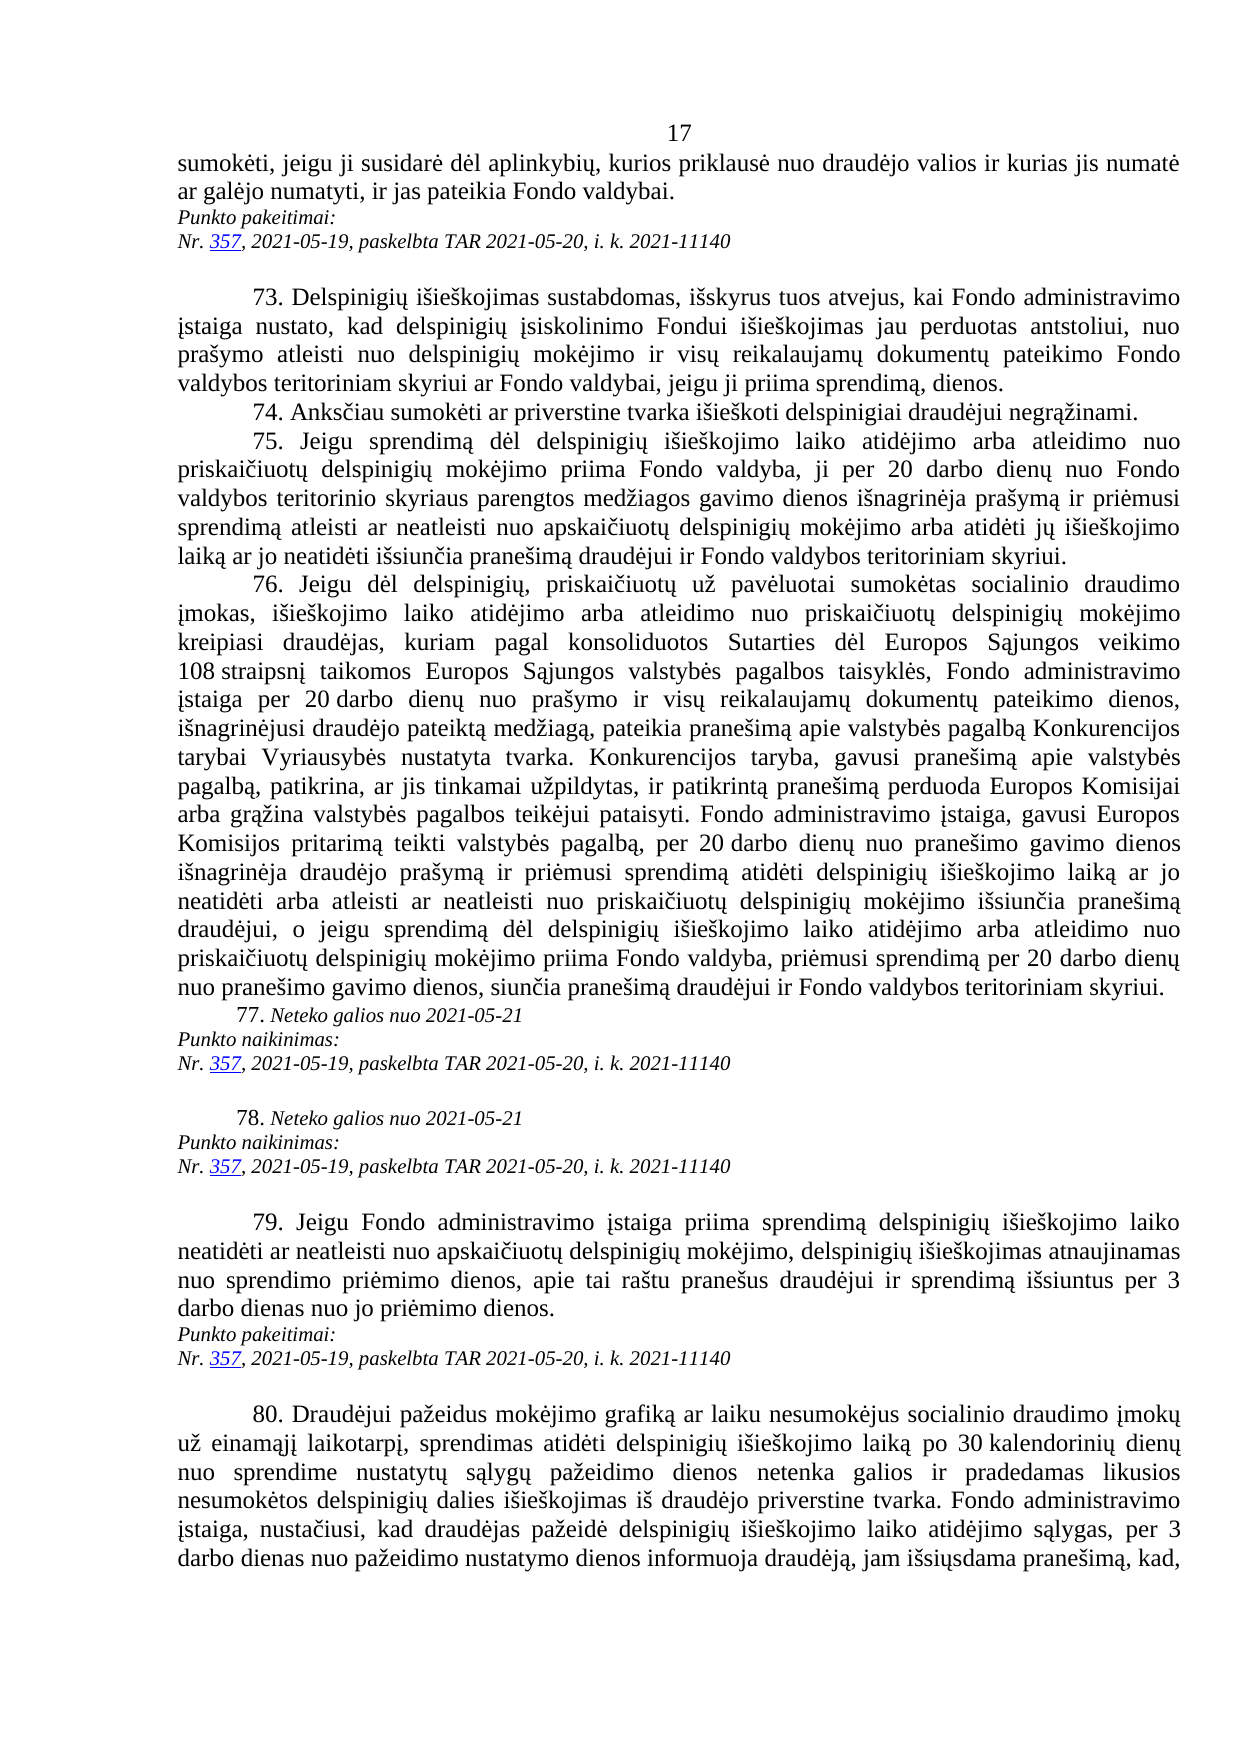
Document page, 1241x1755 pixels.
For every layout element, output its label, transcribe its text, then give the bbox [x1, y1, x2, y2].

text 73. Delspinigių išieškojimas sustabdomas, išskyrus tuos atvejus, kai Fondo administravimo įstaiga nustato, kad delspinigių įsiskolinimo Fondui išieškojimas jau perduotas antstoliui, nuo prašymo atleisti nuo delspinigių mokėjimo ir visų reikalaujamų dokumentų pateikimo Fondo valdybos teritoriniam skyriui ar Fondo valdybai, jeigu ji priima sprendimą, dienos. [177, 282, 1181, 397]
text 79. Jeigu Fondo administravimo įstaiga priima sprendimą delspinigių išieškojimo laiko neatidėti ar neatleisti nuo apskaičiuotų delspinigių mokėjimo, delspinigių išieškojimas atnaujinamas nuo sprendimo priėmimo dienos, apie tai raštu pranešus draudėjui ir sprendimą išsiuntus per 3 darbo dienas nuo jo priėmimo dienos. [177, 1207, 1181, 1322]
text Nr. 357, 2021-05-19, paskelbta TAR 2021-05-20, i. k. 2021-11140 [177, 1346, 1181, 1370]
text Punkto pakeitimai: [177, 1322, 1181, 1346]
text Nr. 357, 2021-05-19, paskelbta TAR 2021-05-20, i. k. 2021-11140 [177, 1051, 1181, 1075]
text 77. Neteko galios nuo 2021-05-21 [177, 1001, 1181, 1027]
text Punkto naikinimas: [177, 1130, 1181, 1154]
text sumokėti, jeigu ji susidarė dėl aplinkybių, kurios priklausė nuo draudėjo valios ir kurias jis numatė ar galėjo numatyti, ir jas pateikia Fondo valdybai. [177, 148, 1181, 205]
text 78. Neteko galios nuo 2021-05-21 [177, 1104, 1181, 1130]
text 76. Jeigu dėl delspinigių, priskaičiuotų už pavėluotai sumokėtas socialinio draudimo įmokas, išieškojimo laiko atidėjimo arba atleidimo nuo priskaičiuotų delspinigių mokėjimo kreipiasi draudėjas, kuriam pagal konsoliduotos Sutarties dėl Europos Sąjungos veikimo 108 straipsnį taikomos Europos Sąjungos valstybės pagalbos taisyklės, Fondo administravimo įstaiga per 20 darbo dienų nuo prašymo ir visų reikalaujamų dokumentų pateikimo dienos, išnagrinėjusi draudėjo pateiktą medžiagą, pateikia pranešimą apie valstybės pagalbą Konkurencijos tarybai Vyriausybės nustatyta tvarka. Konkurencijos taryba, gavusi pranešimą apie valstybės pagalbą, patikrina, ar jis tinkamai užpildytas, ir patikrintą pranešimą perduoda Europos Komisijai arba grąžina valstybės pagalbos teikėjui pataisyti. Fondo administravimo įstaiga, gavusi Europos Komisijos pritarimą teikti valstybės pagalbą, per 20 darbo dienų nuo pranešimo gavimo dienos išnagrinėja draudėjo prašymą ir priėmusi sprendimą atidėti delspinigių išieškojimo laiką ar jo neatidėti arba atleisti ar neatleisti nuo priskaičiuotų delspinigių mokėjimo išsiunčia pranešimą draudėjui, o jeigu sprendimą dėl delspinigių išieškojimo laiko atidėjimo arba atleidimo nuo priskaičiuotų delspinigių mokėjimo priima Fondo valdyba, priėmusi sprendimą per 20 darbo dienų nuo pranešimo gavimo dienos, siunčia pranešimą draudėjui ir Fondo valdybos teritoriniam skyriui. [177, 569, 1181, 1001]
text 75. Jeigu sprendimą dėl delspinigių išieškojimo laiko atidėjimo arba atleidimo nuo priskaičiuotų delspinigių mokėjimo priima Fondo valdyba, ji per 20 darbo dienų nuo Fondo valdybos teritorinio skyriaus parengtos medžiagos gavimo dienos išnagrinėja prašymą ir priėmusi sprendimą atleisti ar neatleisti nuo apskaičiuotų delspinigių mokėjimo arba atidėti jų išieškojimo laiką ar jo neatidėti išsiunčia pranešimą draudėjui ir Fondo valdybos teritoriniam skyriui. [177, 426, 1181, 569]
text Punkto naikinimas: [177, 1027, 1181, 1051]
text Punkto pakeitimai: [177, 205, 1181, 229]
text Nr. 357, 2021-05-19, paskelbta TAR 2021-05-20, i. k. 2021-11140 [177, 1154, 1181, 1178]
text 80. Draudėjui pažeidus mokėjimo grafiką ar laiku nesumokėjus socialinio draudimo įmokų už einamąjį laikotarpį, sprendimas atidėti delspinigių išieškojimo laiką po 30 kalendorinių dienų nuo sprendime nustatytų sąlygų pažeidimo dienos netenka galios ir pradedamas likusios nesumokėtos delspinigių dalies išieškojimas iš draudėjo priverstine tvarka. Fondo administravimo įstaiga, nustačiusi, kad draudėjas pažeidė delspinigių išieškojimo laiko atidėjimo sąlygas, per 3 darbo dienas nuo pažeidimo nustatymo dienos informuoja draudėją, jam išsiųsdama pranešimą, kad, [177, 1399, 1181, 1572]
text Nr. 357, 2021-05-19, paskelbta TAR 2021-05-20, i. k. 2021-11140 [177, 229, 1181, 253]
text 74. Anksčiau sumokėti ar priverstine tvarka išieškoti delspinigiai draudėjui negrąžinami. [177, 397, 1181, 426]
